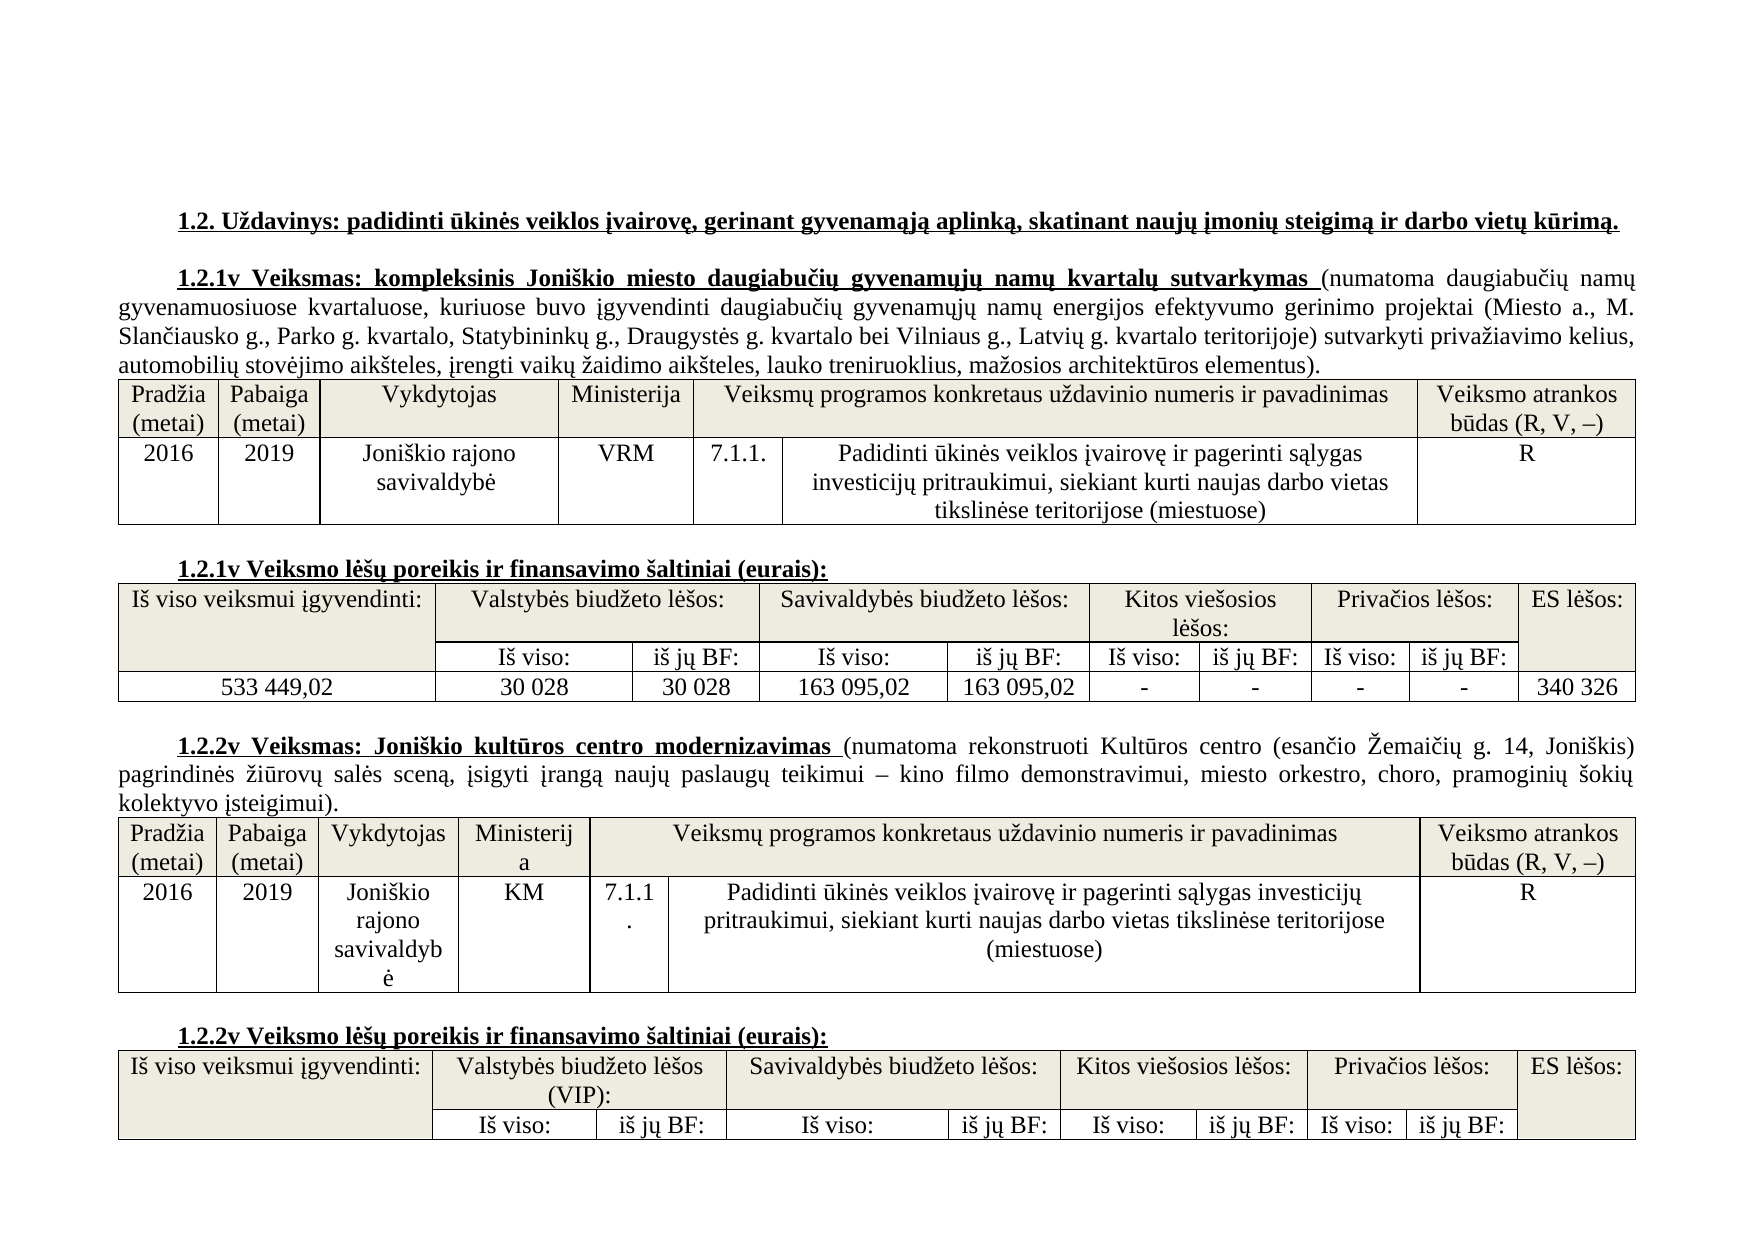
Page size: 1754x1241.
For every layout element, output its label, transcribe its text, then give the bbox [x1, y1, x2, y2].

text 1.2.1v Veiksmo lėšų poreikis ir finansavimo šaltiniai (eurais): [118, 554, 1636, 583]
table_header Pabaiga (metai) [219, 380, 319, 437]
table_cell 163 095,02 [760, 672, 947, 701]
table_cell iš jų BF: [1407, 1110, 1517, 1138]
table_cell Padidinti ūkinės veiklos įvairovę ir pagerinti sąlygas investicijų pritraukimui, siekiant kurti naujas darbo vietas tikslinėse teritorijose (miestuose) [783, 438, 1417, 524]
table_cell R [1421, 877, 1635, 992]
table_header Pradžia (metai) [119, 380, 218, 437]
table_cell Iš viso: [436, 643, 632, 671]
table_cell iš jų BF: [1200, 643, 1311, 671]
table_cell VRM [559, 438, 693, 524]
table_header Ministerija [459, 818, 589, 876]
table_header Pradžia (metai) [119, 818, 216, 876]
text 1.2.2v Veiksmas: Joniškio kultūros centro modernizavimas (numatoma rekonstruoti Kultūros centro (esančio Žemaičių g. 14, Joniškis) pagrindinės žiūrovų salės sceną, įsigyti įrangą naujų paslaugų teikimui – kino filmo demonstravimui, miesto orkestro, choro, pramoginių šokių kolektyvo įsteigimui). [118, 731, 1636, 817]
table_cell Iš viso: [1061, 1110, 1196, 1138]
table_header Privačios lėšos: [1308, 1051, 1517, 1109]
table_header Valstybės biudžeto lėšos (VIP): [433, 1051, 726, 1109]
table_cell Iš viso: [1312, 643, 1409, 671]
table_cell 163 095,02 [948, 672, 1089, 701]
text 1.2.2v Veiksmo lėšų poreikis ir finansavimo šaltiniai (eurais): [118, 1021, 1636, 1050]
table_header Kitos viešosios lėšos: [1061, 1051, 1307, 1109]
table_cell 340 326 [1519, 672, 1635, 701]
table_cell 2019 [217, 877, 318, 992]
table_header Kitos viešosios lėšos: [1090, 584, 1311, 641]
table_cell Joniškio rajono savivaldybė [321, 438, 558, 524]
table_cell Iš viso: [727, 1110, 948, 1138]
table_cell R [1418, 438, 1635, 524]
table_cell 7.1.1. [694, 438, 782, 524]
table_cell iš jų BF: [948, 643, 1089, 671]
table_cell 2016 [119, 438, 218, 524]
table_cell 2016 [119, 877, 216, 992]
table_cell KM [459, 877, 589, 992]
table_header Pabaiga (metai) [217, 818, 318, 876]
table_header Valstybės biudžeto lėšos: [436, 584, 759, 641]
table_header Veiksmo atrankos būdas (R, V, –) [1418, 380, 1635, 437]
table_cell - [1410, 672, 1518, 701]
table_header Veiksmų programos konkretaus uždavinio numeris ir pavadinimas [694, 380, 1417, 437]
table_cell iš jų BF: [597, 1110, 726, 1138]
table_header Ministerija [559, 380, 693, 437]
table_cell Padidinti ūkinės veiklos įvairovę ir pagerinti sąlygas investicijų pritraukimui, siekiant kurti naujas darbo vietas tikslinėse teritorijose (miestuose) [669, 877, 1419, 992]
table_cell Joniškio rajono savivaldybė [319, 877, 458, 992]
table_header Iš viso veiksmui įgyvendinti: [119, 1051, 432, 1138]
table_cell Iš viso: [760, 643, 947, 671]
table_cell 7.1.1. [591, 877, 668, 992]
table_cell - [1090, 672, 1199, 701]
table_header Vykdytojas [319, 818, 458, 876]
table_header ES lėšos: [1519, 584, 1635, 671]
table_cell - [1200, 672, 1311, 701]
table_cell iš jų BF: [1410, 643, 1518, 671]
text 1.2.1v Veiksmas: kompleksinis Joniškio miesto daugiabučių gyvenamųjų namų kvartalų sutvarkymas (numatoma daugiabučių namų gyvenamuosiuose kvartaluose, kuriuose buvo įgyvendinti daugiabučių gyvenamųjų namų energijos efektyvumo gerinimo projektai (Miesto a., M. Slančiausko g., Parko g. kvartalo, Statybininkų g., Draugystės g. kvartalo bei Vilniaus g., Latvių g. kvartalo teritorijoje) sutvarkyti privažiavimo kelius, automobilių stovėjimo aikšteles, įrengti vaikų žaidimo aikšteles, lauko treniruoklius, mažosios architektūros elementus). [118, 263, 1636, 378]
table_header Savivaldybės biudžeto lėšos: [727, 1051, 1060, 1109]
text 1.2. Uždavinys: padidinti ūkinės veiklos įvairovę, gerinant gyvenamąją aplinką, skatinant naujų įmonių steigimą ir darbo vietų kūrimą. [118, 206, 1636, 235]
table_cell - [1312, 672, 1409, 701]
table_header ES lėšos: [1518, 1051, 1635, 1138]
table_cell Iš viso: [1308, 1110, 1406, 1138]
table_cell iš jų BF: [633, 643, 759, 671]
table_cell Iš viso: [433, 1110, 596, 1138]
table_header Privačios lėšos: [1312, 584, 1518, 641]
table_cell 533 449,02 [119, 672, 435, 701]
table_cell 30 028 [633, 672, 759, 701]
table_cell Iš viso: [1090, 643, 1199, 671]
table_header Vykdytojas [321, 380, 558, 437]
table_header Iš viso veiksmui įgyvendinti: [119, 584, 435, 671]
table_cell 2019 [219, 438, 319, 524]
table_header Veiksmų programos konkretaus uždavinio numeris ir pavadinimas [591, 818, 1419, 876]
table_header Veiksmo atrankos būdas (R, V, –) [1421, 818, 1635, 876]
table_header Savivaldybės biudžeto lėšos: [760, 584, 1089, 641]
table_cell iš jų BF: [1197, 1110, 1307, 1138]
table_cell iš jų BF: [949, 1110, 1060, 1138]
table_cell 30 028 [436, 672, 632, 701]
